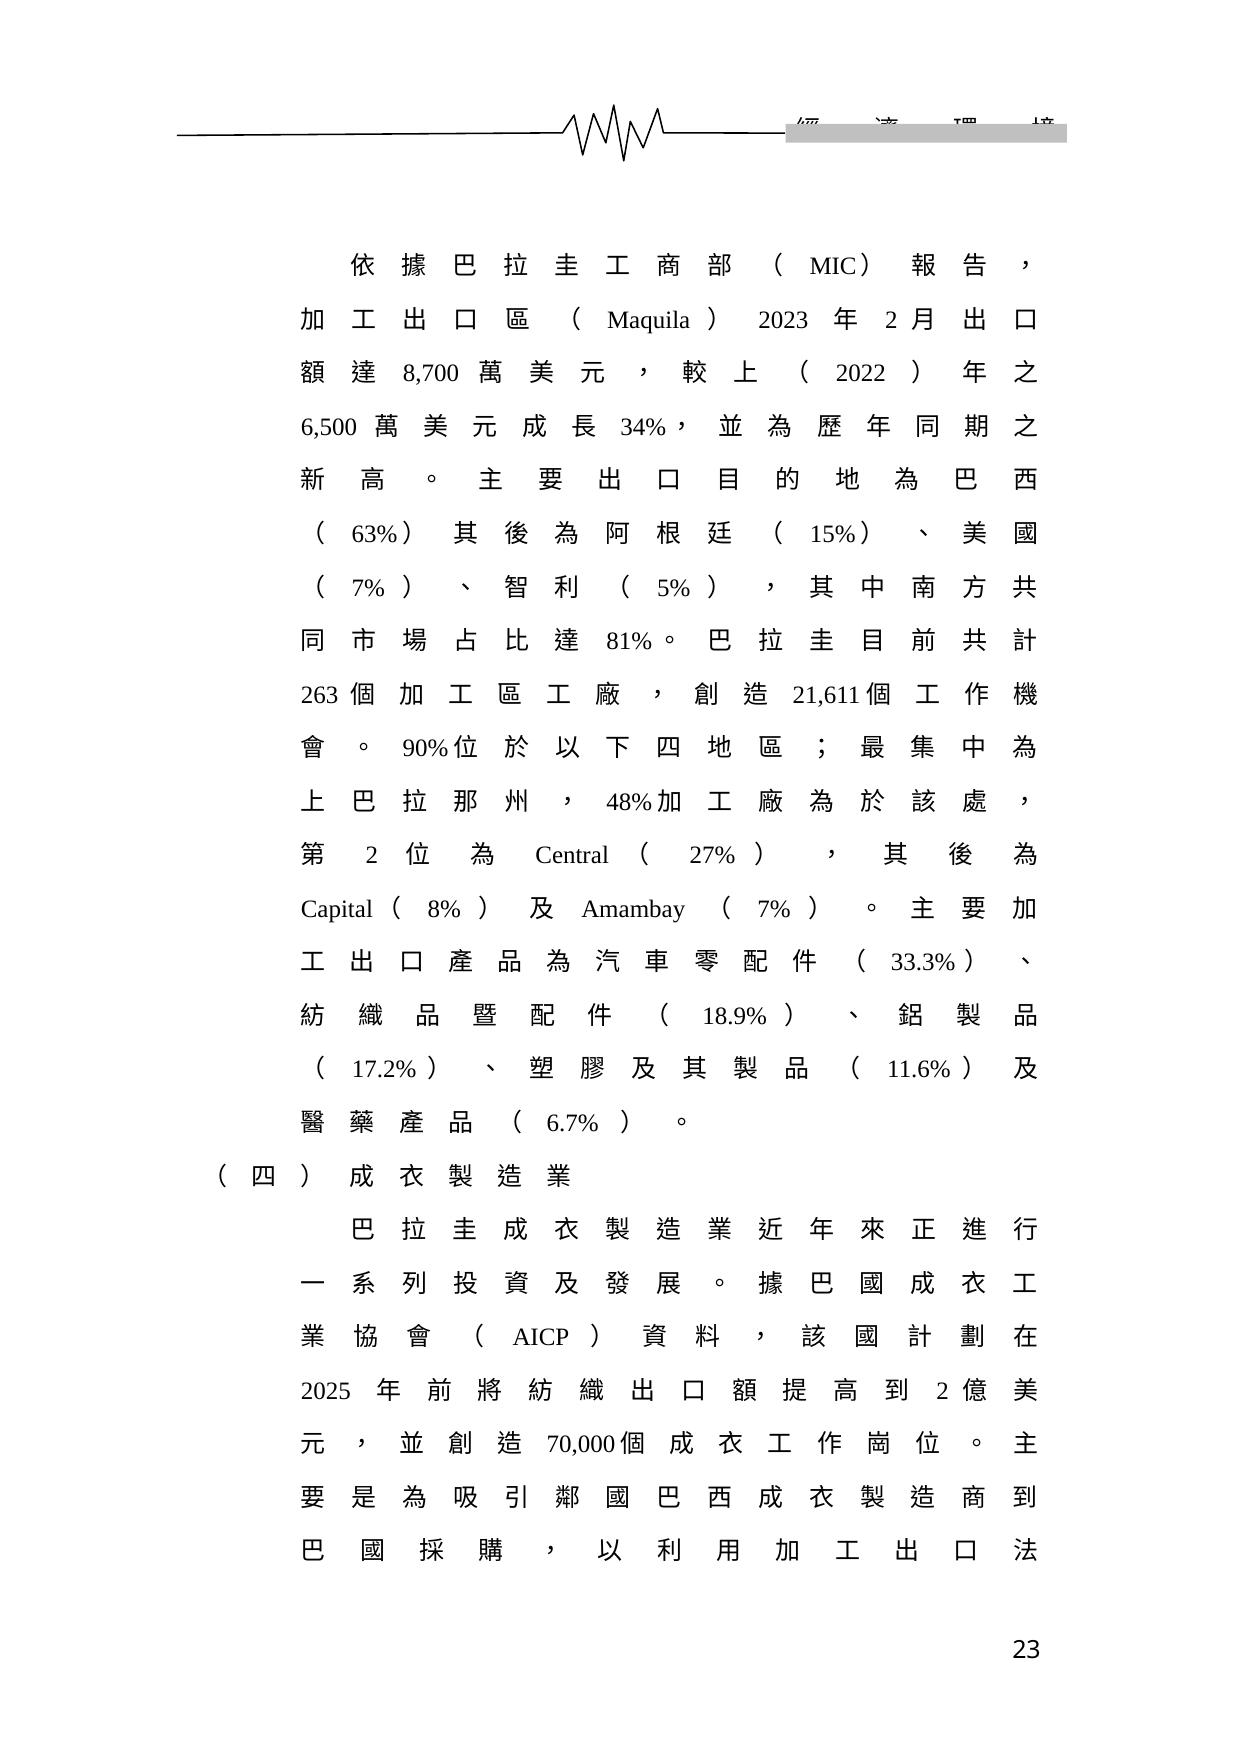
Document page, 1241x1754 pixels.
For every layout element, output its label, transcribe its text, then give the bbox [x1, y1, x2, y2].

text 巴拉圭成衣製造業近年來正進行一系列投資及發展。據巴國成衣工業協會（AICP）資料，該國計劃在2025年前將紡織出口額提高到2億美元，並創造70,000個成衣工作崗位。主要是為吸引鄰國巴西成衣製造商到巴國採購，以利用加工出口法 [276, 1201, 1063, 1576]
text （四）成衣製造業 [202, 1147, 1063, 1201]
text 依據巴拉圭工商部（MIC）報告，加工出口區（Maquila）2023年2月出口額達8,700萬美元，較上（2022）年之6,500萬美元成長34%，並為歷年同期之新高。主要出口目的地為巴西（63%）其後為阿根廷（15%）、美國（7%）、智利（5%），其中南方共同市場占比達81%。巴拉圭目前共計263個加工區工廠，創造21,611個工作機會。90%位於以下四地區；最集中為上巴拉那州，48%加工廠為於該處，第2位為Central（27%），其後為Capital（8%）及Amambay（7%）。主要加工出口產品為汽車零配件（33.3%）、紡織品暨配件（18.9%）、鋁製品（17.2%）、塑膠及其製品（11.6%）及醫藥產品（6.7%）。 [276, 237, 1063, 1147]
